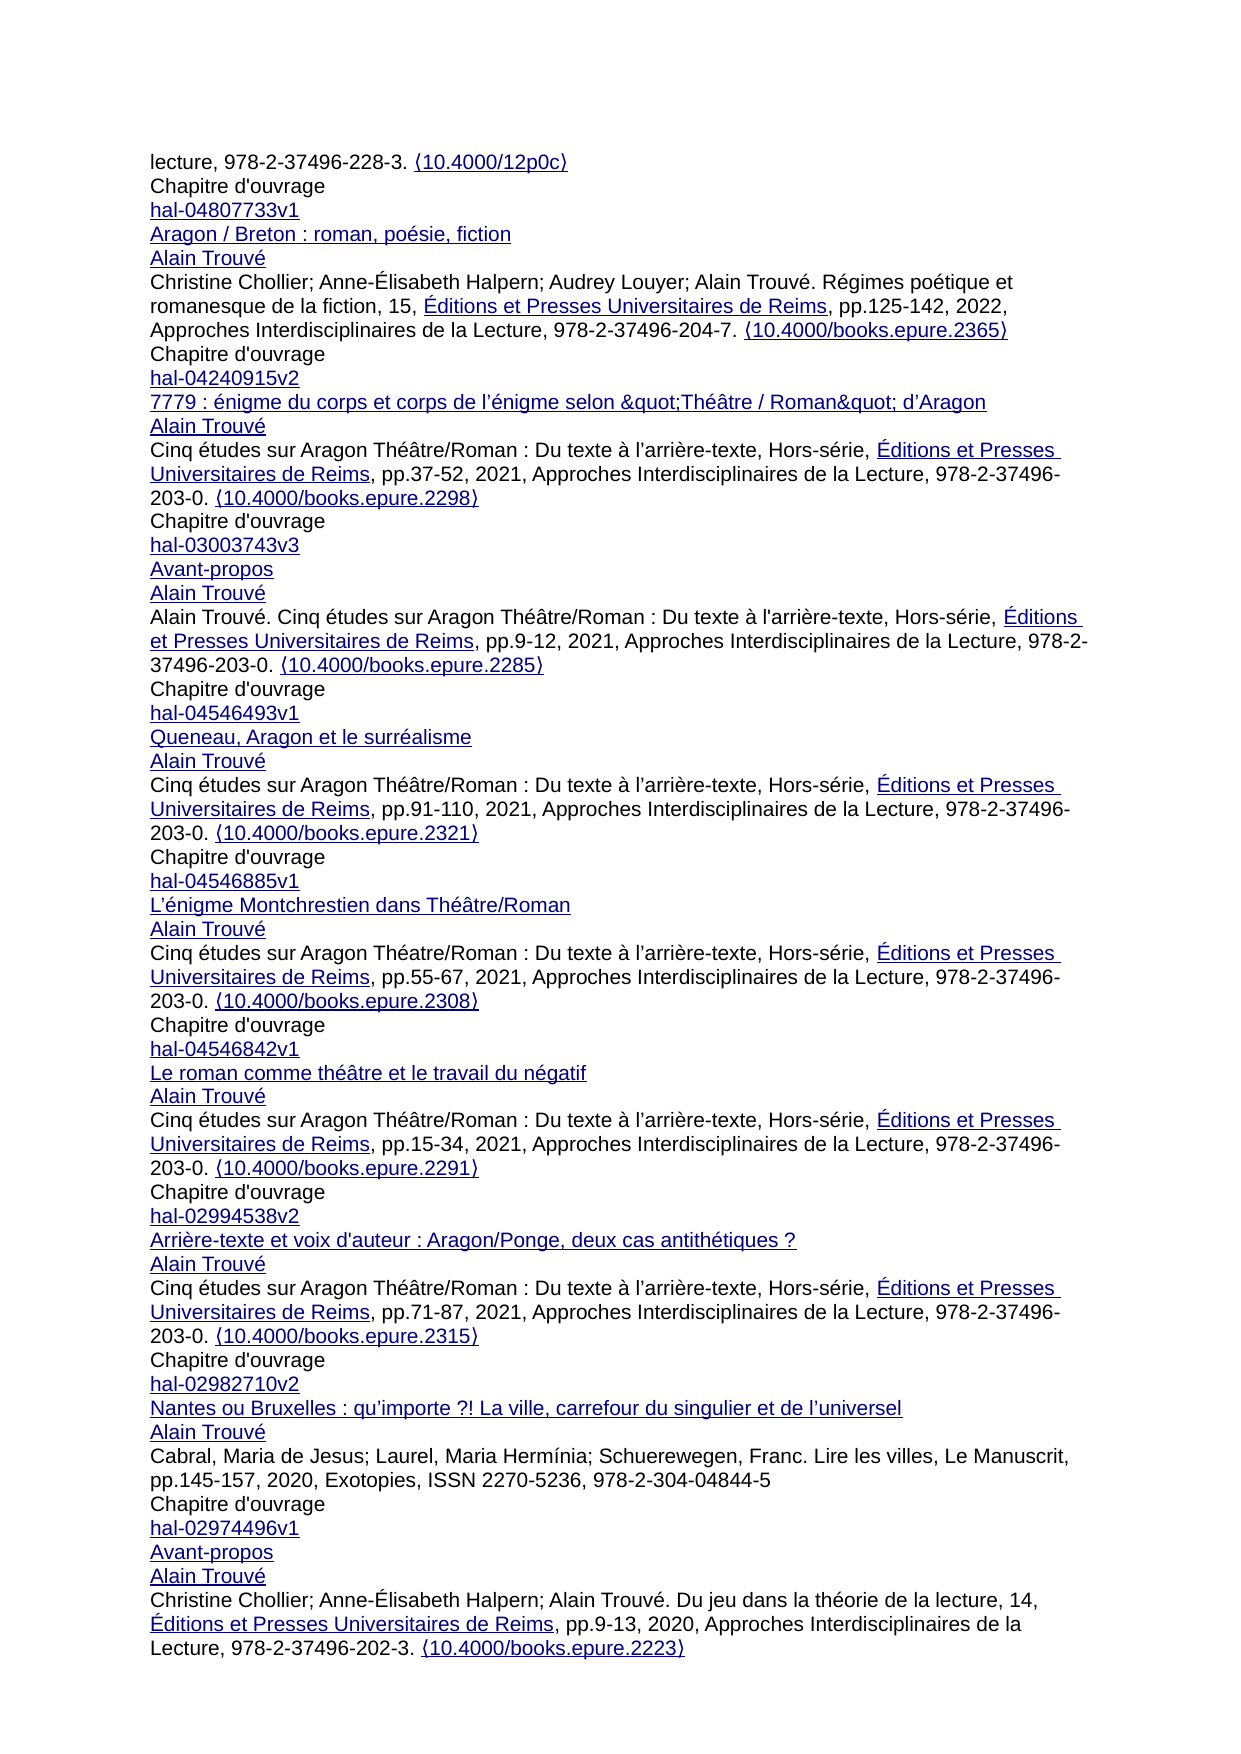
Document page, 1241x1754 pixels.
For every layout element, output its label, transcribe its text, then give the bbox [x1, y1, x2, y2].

table_cell Aragon / Breton : roman, poésie, fiction Alain Trouvé Christine Chollier; Anne-Élisabeth Halpern; Audrey Louyer; Alain Trouvé. Régimes poétique et romanesque de la fiction, 15, Éditions et Presses Universitaires de Reims, pp.125-142, 2022, Approches Interdisciplinaires de la Lecture, 978-2-37496-204-7. ⟨10.4000/books.epure.2365⟩ Chapitre d'ouvrage hal-04240915v2 [150, 222, 1090, 389]
table_cell L’énigme Montchrestien dans Théâtre/Roman Alain Trouvé Cinq études sur Aragon Théatre/Roman : Du texte à l’arrière-texte, Hors-série, Éditions et Presses Universitaires de Reims, pp.55-67, 2021, Approches Interdisciplinaires de la Lecture, 978-2-37496-203-0. ⟨10.4000/books.epure.2308⟩ Chapitre d'ouvrage hal-04546842v1 [150, 893, 1090, 1060]
table_cell Avant-propos Alain Trouvé Alain Trouvé. Cinq études sur Aragon Théâtre/Roman : Du texte à l'arrière-texte, Hors-série, Éditions et Presses Universitaires de Reims, pp.9-12, 2021, Approches Interdisciplinaires de la Lecture, 978-2-37496-203-0. ⟨10.4000/books.epure.2285⟩ Chapitre d'ouvrage hal-04546493v1 [150, 557, 1090, 725]
table_cell Nantes ou Bruxelles : qu’importe ?! La ville, carrefour du singulier et de l’universel Alain Trouvé Cabral, Maria de Jesus; Laurel, Maria Hermínia; Schuerewegen, Franc. Lire les villes, Le Manuscrit, pp.145-157, 2020, Exotopies, ISSN 2270-5236, 978-2-304-04844-5 Chapitre d'ouvrage hal-02974496v1 [150, 1396, 1090, 1539]
table_cell 7779 : énigme du corps et corps de l’énigme selon &quot;Théâtre / Roman&quot; d’Aragon Alain Trouvé Cinq études sur Aragon Théâtre/Roman : Du texte à l’arrière-texte, Hors-série, Éditions et Presses Universitaires de Reims, pp.37-52, 2021, Approches Interdisciplinaires de la Lecture, 978-2-37496-203-0. ⟨10.4000/books.epure.2298⟩ Chapitre d'ouvrage hal-03003743v3 [150, 390, 1090, 557]
table_cell Queneau, Aragon et le surréalisme Alain Trouvé Cinq études sur Aragon Théâtre/Roman : Du texte à l’arrière-texte, Hors-série, Éditions et Presses Universitaires de Reims, pp.91-110, 2021, Approches Interdisciplinaires de la Lecture, 978-2-37496-203-0. ⟨10.4000/books.epure.2321⟩ Chapitre d'ouvrage hal-04546885v1 [150, 725, 1090, 893]
table_cell lecture, 978-2-37496-228-3. ⟨10.4000/12p0c⟩ Chapitre d'ouvrage hal-04807733v1 [150, 150, 1090, 222]
table_cell Arrière-texte et voix d'auteur : Aragon/Ponge, deux cas antithétiques ? Alain Trouvé Cinq études sur Aragon Théâtre/Roman : Du texte à l’arrière-texte, Hors-série, Éditions et Presses Universitaires de Reims, pp.71-87, 2021, Approches Interdisciplinaires de la Lecture, 978-2-37496-203-0. ⟨10.4000/books.epure.2315⟩ Chapitre d'ouvrage hal-02982710v2 [150, 1228, 1090, 1396]
table_cell Le roman comme théâtre et le travail du négatif Alain Trouvé Cinq études sur Aragon Théâtre/Roman : Du texte à l’arrière-texte, Hors-série, Éditions et Presses Universitaires de Reims, pp.15-34, 2021, Approches Interdisciplinaires de la Lecture, 978-2-37496-203-0. ⟨10.4000/books.epure.2291⟩ Chapitre d'ouvrage hal-02994538v2 [150, 1060, 1090, 1228]
table_cell Avant-propos Alain Trouvé Christine Chollier; Anne-Élisabeth Halpern; Alain Trouvé. Du jeu dans la théorie de la lecture, 14, Éditions et Presses Universitaires de Reims, pp.9-13, 2020, Approches Interdisciplinaires de la Lecture, 978-2-37496-202-3. ⟨10.4000/books.epure.2223⟩ [150, 1540, 1090, 1659]
